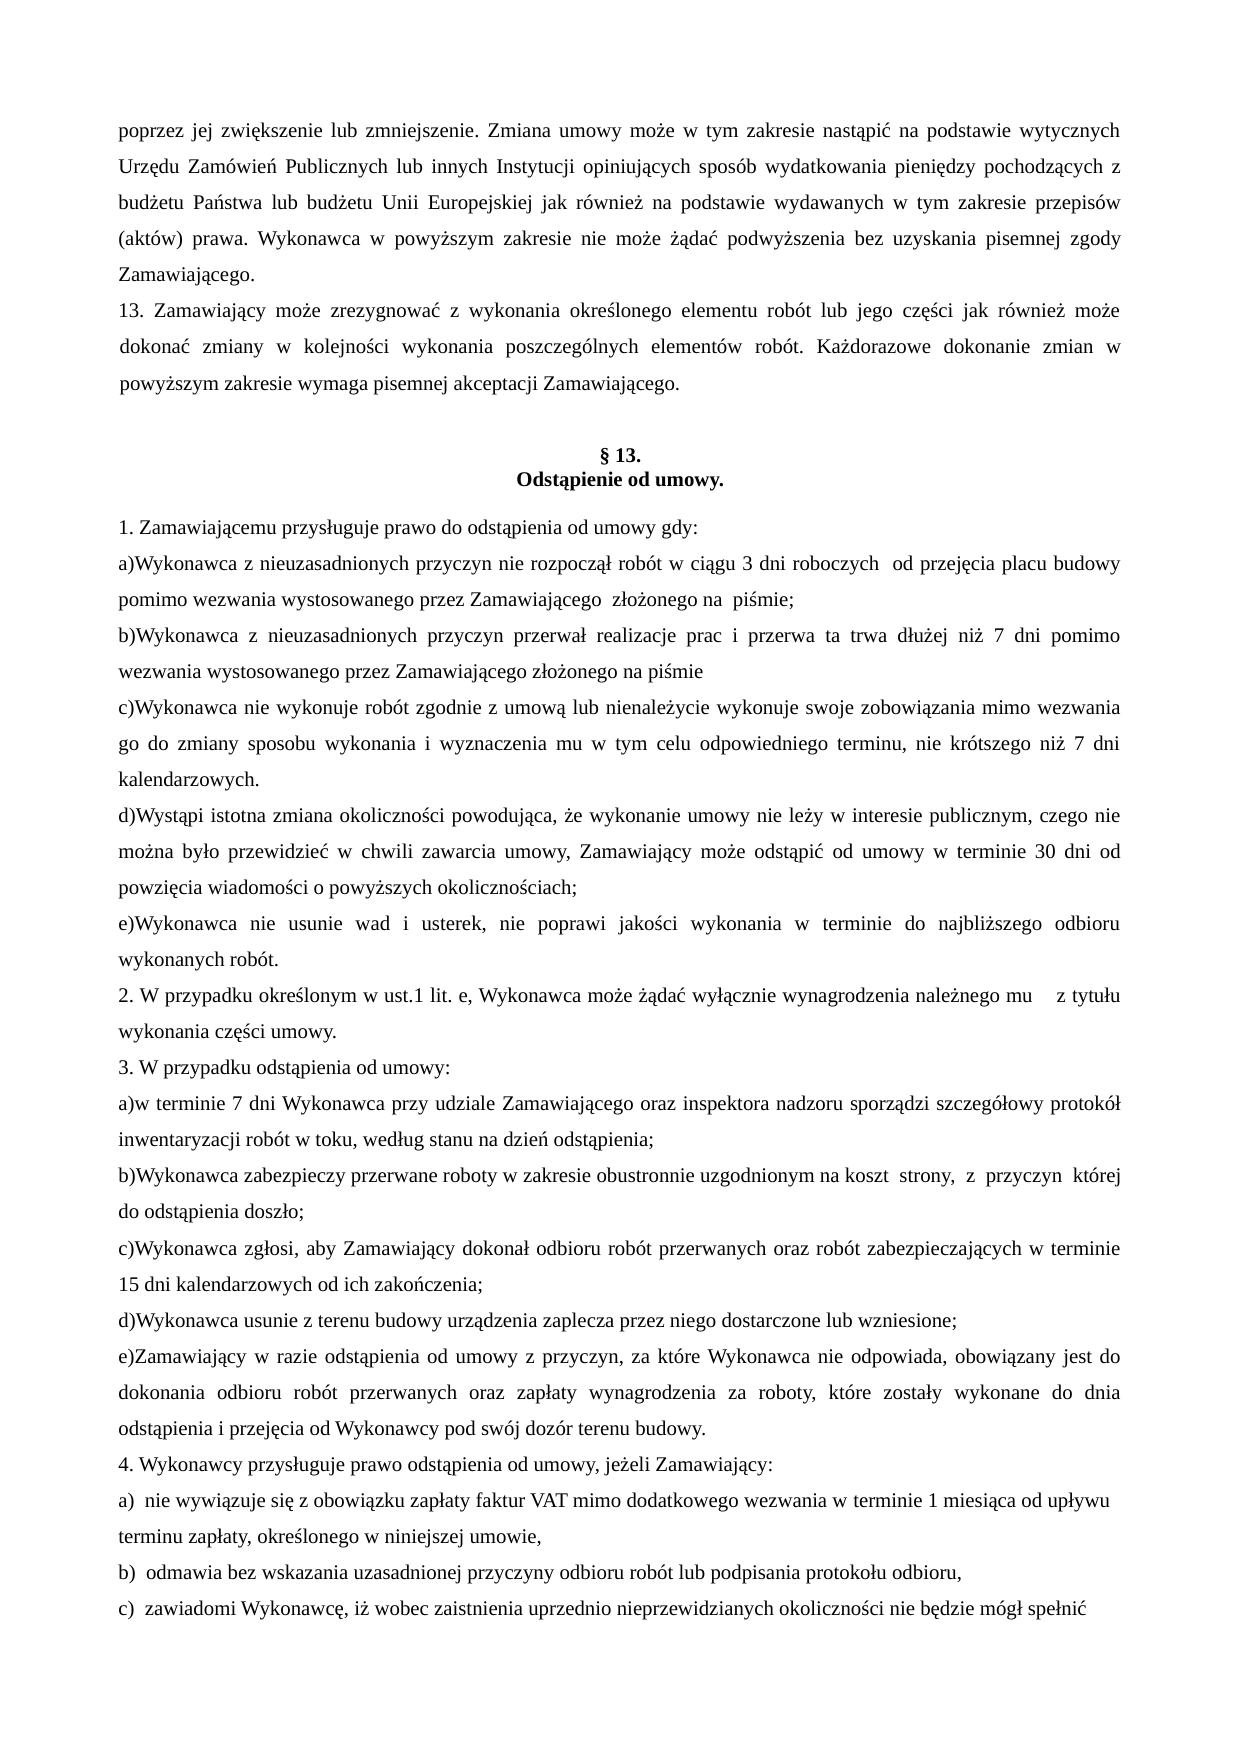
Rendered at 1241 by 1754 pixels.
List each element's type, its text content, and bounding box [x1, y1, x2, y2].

list Wykonawca z nieuzasadnionych przyczyn nie rozpoczął robót w ciągu 3 dni roboczych od przejęcia placu budowy pomimo wezwania wystosowanego przez Zamawiającego złożonego na piśmie; [118, 551, 1122, 611]
text poprzez jej zwiększenie lub zmniejszenie. Zmiana umowy może w tym zakresie nastąpić na podstawie wytycznych Urzędu Zamówień Publicznych lub innych Instytucji opiniujących sposób wydatkowania pieniędzy pochodzących z budżetu Państwa lub budżetu Unii Europejskiej jak również na podstawie wydawanych w tym zakresie przepisów (aktów) prawa. Wykonawca w powyższym zakresie nie może żądać podwyższenia bez uzyskania pisemnej zgody Zamawiającego. [118, 118, 1122, 286]
text 2. W przypadku określonym w ust.1 lit. e, Wykonawca może żądać wyłącznie wynagrodzenia należnego mu z tytułu wykonania części umowy. [118, 983, 1122, 1043]
list a) nie wywiązuje się z obowiązku zapłaty faktur VAT mimo dodatkowego wezwania w terminie 1 miesiąca od upływu terminu zapłaty, określonego w niniejszej umowie, [118, 1488, 1122, 1548]
text 13. Zamawiający może zrezygnować z wykonania określonego elementu robót lub jego części jak również może dokonać zmiany w kolejności wykonania poszczególnych elementów robót. Każdorazowe dokonanie zmian w powyższym zakresie wymaga pisemnej akceptacji Zamawiającego. [118, 298, 1122, 394]
list Wykonawca zgłosi, aby Zamawiający dokonał odbioru robót przerwanych oraz robót zabezpieczających w terminie 15 dni kalendarzowych od ich zakończenia; [118, 1236, 1122, 1296]
list Wykonawca usunie z terenu budowy urządzenia zaplecza przez niego dostarczone lub wzniesione; [118, 1308, 1122, 1332]
list Wykonawca z nieuzasadnionych przyczyn przerwał realizacje prac i przerwa ta trwa dłużej niż 7 dni pomimo wezwania wystosowanego przez Zamawiającego złożonego na piśmie [118, 623, 1122, 683]
list Wykonawca nie wykonuje robót zgodnie z umową lub nienależycie wykonuje swoje zobowiązania mimo wezwania go do zmiany sposobu wykonania i wyznaczenia mu w tym celu odpowiedniego terminu, nie krótszego niż 7 dni kalendarzowych. [118, 695, 1122, 791]
list c) zawiadomi Wykonawcę, iż wobec zaistnienia uprzednio nieprzewidzianych okoliczności nie będzie mógł spełnić [118, 1596, 1122, 1620]
text 3. W przypadku odstąpienia od umowy: [118, 1055, 1122, 1079]
text Odstąpienie od umowy. [118, 467, 1122, 491]
list w terminie 7 dni Wykonawca przy udziale Zamawiającego oraz inspektora nadzoru sporządzi szczegółowy protokół inwentaryzacji robót w toku, według stanu na dzień odstąpienia; [118, 1091, 1122, 1151]
text 1. Zamawiającemu przysługuje prawo do odstąpienia od umowy gdy: [118, 515, 1122, 539]
list Wykonawca nie usunie wad i usterek, nie poprawi jakości wykonania w terminie do najbliższego odbioru wykonanych robót. [118, 911, 1122, 971]
list Zamawiający w razie odstąpienia od umowy z przyczyn, za które Wykonawca nie odpowiada, obowiązany jest do dokonania odbioru robót przerwanych oraz zapłaty wynagrodzenia za roboty, które zostały wykonane do dnia odstąpienia i przejęcia od Wykonawcy pod swój dozór terenu budowy. [118, 1344, 1122, 1440]
list Wykonawca zabezpieczy przerwane roboty w zakresie obustronnie uzgodnionym na koszt strony, z przyczyn której do odstąpienia doszło; [118, 1163, 1122, 1223]
list b) odmawia bez wskazania uzasadnionej przyczyny odbioru robót lub podpisania protokołu odbioru, [118, 1560, 1122, 1584]
list 4. Wykonawcy przysługuje prawo odstąpienia od umowy, jeżeli Zamawiający: [118, 1452, 1122, 1476]
list Wystąpi istotna zmiana okoliczności powodująca, że wykonanie umowy nie leży w interesie publicznym, czego nie można było przewidzieć w chwili zawarcia umowy, Zamawiający może odstąpić od umowy w terminie 30 dni od powzięcia wiadomości o powyższych okolicznościach; [118, 803, 1122, 899]
text § 13. [118, 442, 1122, 467]
